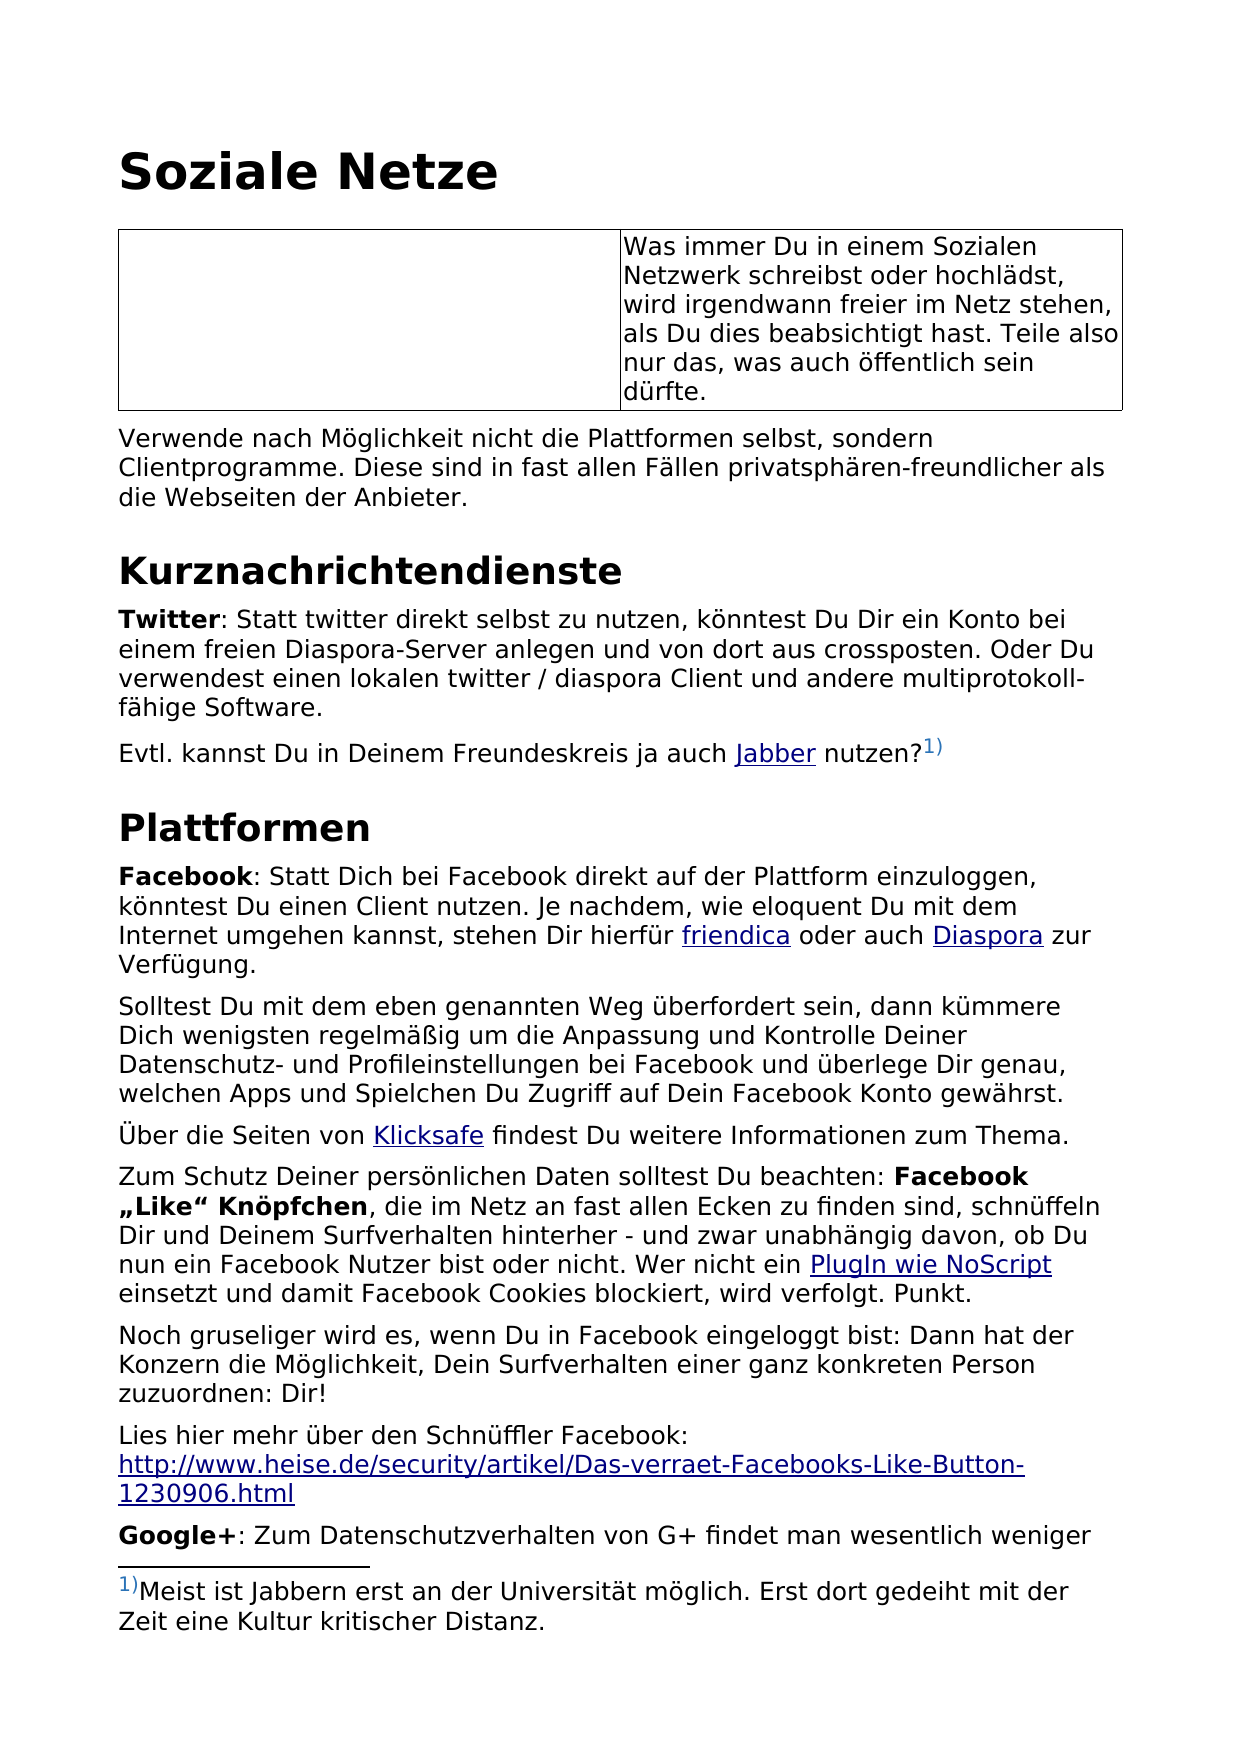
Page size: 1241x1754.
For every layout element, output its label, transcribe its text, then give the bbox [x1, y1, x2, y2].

subtitle Plattformen [118, 806, 1122, 850]
subtitle Soziale Netze [118, 143, 1122, 201]
text Über die Seiten von Klicksafe findest Du weitere Informationen zum Thema. [118, 1121, 1122, 1150]
text Evtl. kannst Du in Deinem Freundeskreis ja auch Jabber nutzen? [118, 735, 1122, 769]
subtitle Kurznachrichtendienste [118, 549, 1122, 593]
text Twitter: Statt twitter direkt selbst zu nutzen, könntest Du Dir ein Konto bei einem freien Diaspora-Server anlegen und von dort aus crossposten. Oder Du verwendest einen lokalen twitter / diaspora Client und andere multiprotokoll-fähige Software. [118, 606, 1122, 722]
text Solltest Du mit dem eben genannten Weg überfordert sein, dann kümmere Dich wenigsten regelmäßig um die Anpassung und Kontrolle Deiner Datenschutz- und Profileinstellungen bei Facebook und überlege Dir genau, welchen Apps und Spielchen Du Zugriff auf Dein Facebook Konto gewährst. [118, 992, 1122, 1108]
text Google+: Zum Datenschutzverhalten von G+ findet man wesentlich weniger [118, 1521, 1122, 1550]
text Verwende nach Möglichkeit nicht die Plattformen selbst, sondern Clientprogramme. Diese sind in fast allen Fällen privatsphären-freundlicher als die Webseiten der Anbieter. [118, 424, 1122, 512]
table_header [119, 230, 620, 409]
text Noch gruseliger wird es, wenn Du in Facebook eingeloggt bist: Dann hat der Konzern die Möglichkeit, Dein Surfverhalten einer ganz konkreten Person zuzuordnen: Dir! [118, 1321, 1122, 1408]
text Lies hier mehr über den Schnüffler Facebook: http://www.heise.de/security/artikel/Das-verraet-Facebooks-Like-Button-1230906.html [118, 1421, 1122, 1508]
text Meist ist Jabbern erst an der Universität möglich. Erst dort gedeiht mit der Zeit eine Kultur kritischer Distanz. [118, 1573, 1122, 1636]
text Zum Schutz Deiner persönlichen Daten solltest Du beachten: Facebook „Like“ Knöpfchen, die im Netz an fast allen Ecken zu finden sind, schnüffeln Dir und Deinem Surfverhalten hinterher - und zwar unabhängig davon, ob Du nun ein Facebook Nutzer bist oder nicht. Wer nicht ein PlugIn wie NoScript einsetzt und damit Facebook Cookies blockiert, wird verfolgt. Punkt. [118, 1162, 1122, 1308]
text Facebook: Statt Dich bei Facebook direkt auf der Plattform einzuloggen, könntest Du einen Client nutzen. Je nachdem, wie eloquent Du mit dem Internet umgehen kannst, stehen Dir hierfür friendica oder auch Diaspora zur Verfügung. [118, 862, 1122, 979]
table_header Was immer Du in einem Sozialen Netzwerk schreibst oder hochlädst, wird irgendwann freier im Netz stehen, als Du dies beabsichtigt hast. Teile also nur das, was auch öffentlich sein dürfte. [621, 230, 1122, 409]
